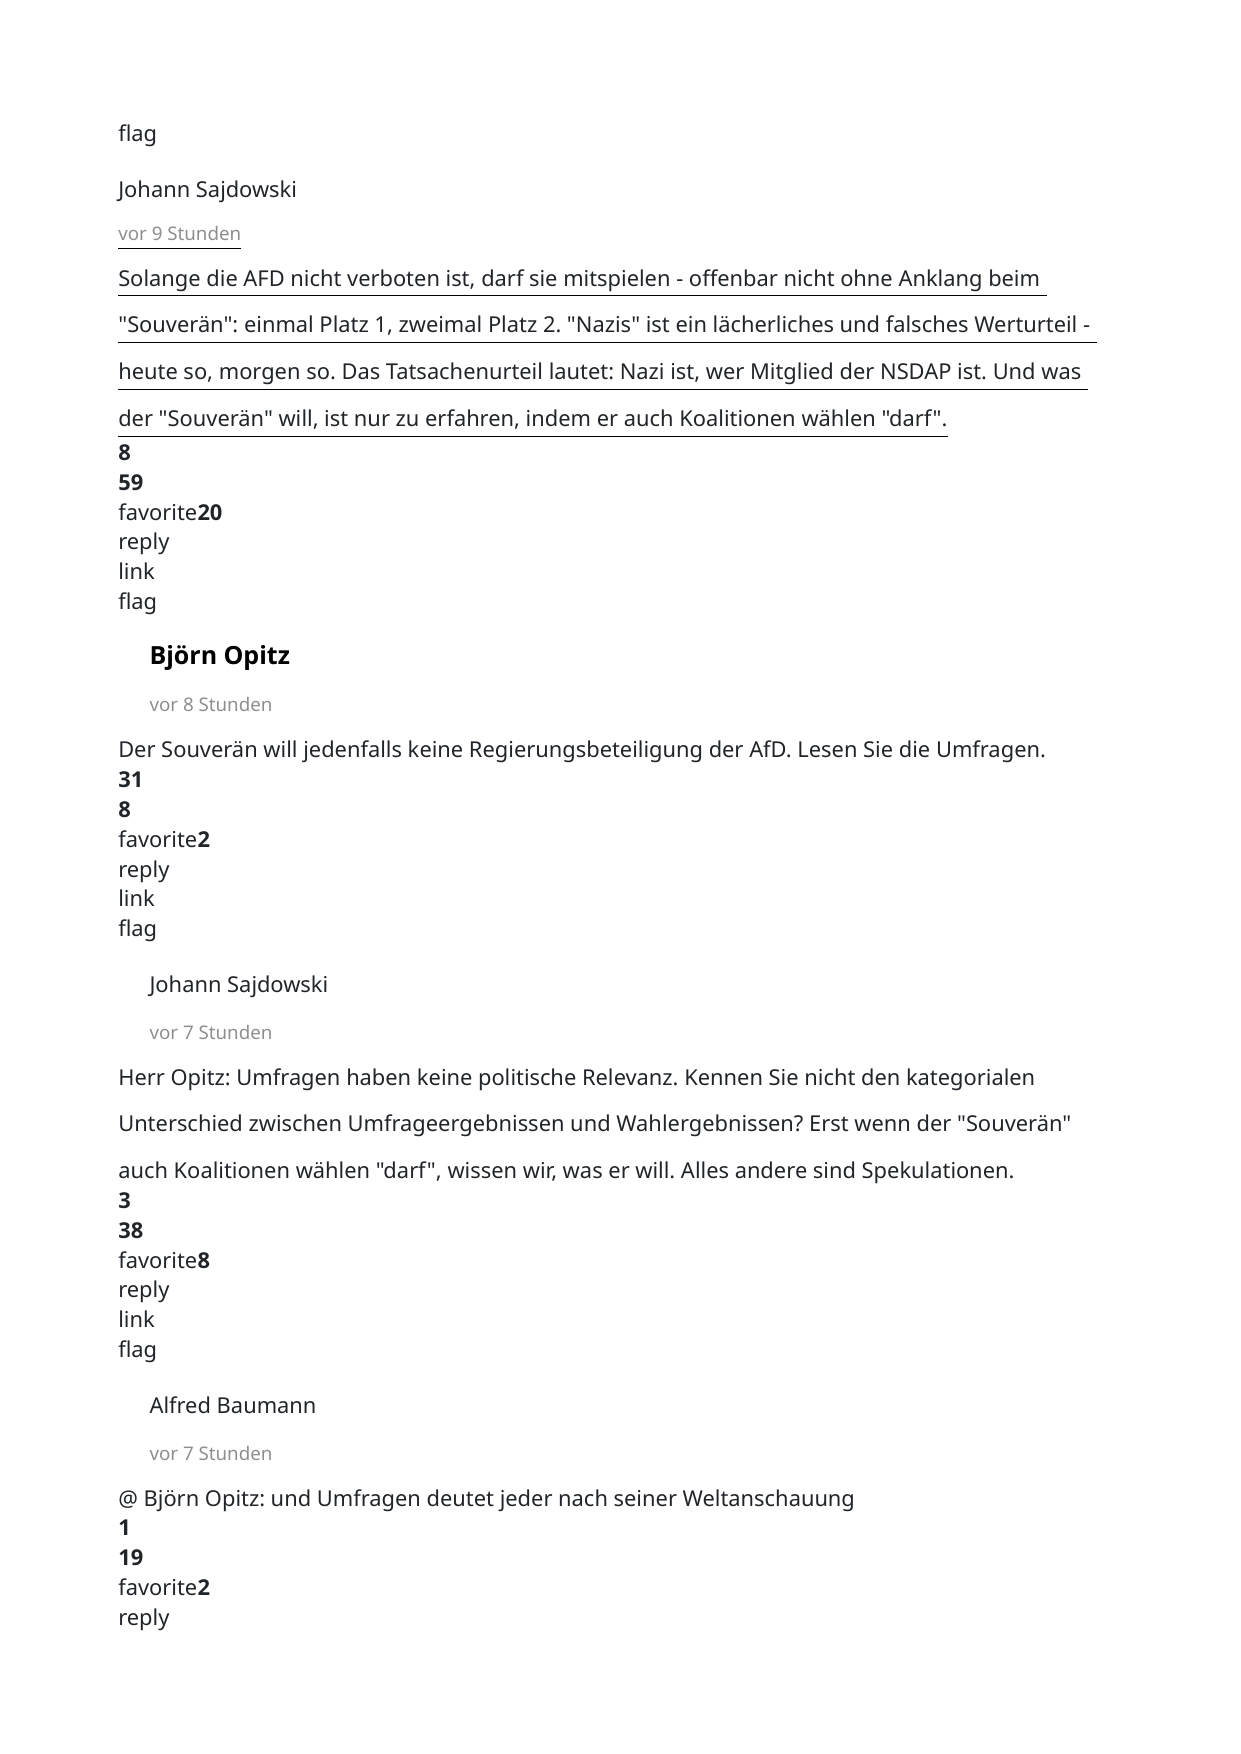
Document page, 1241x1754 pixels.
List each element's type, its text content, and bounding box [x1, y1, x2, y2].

text 3 [118, 1185, 1122, 1215]
text Solange die AFD nicht verboten ist, darf sie mitspielen - offenbar nicht ohne Anklang beim "Souverän": einmal Platz 1, zweimal Platz 2. "Nazis" ist ein lächerliches und falsches Werturteil - heute so, morgen so. Das Tatsachenurteil lautet: Nazi ist, wer Mitglied der NSDAP ist. Und was der "Souverän" will, ist nur zu erfahren, indem er auch Koalitionen wählen "darf". [118, 249, 1122, 437]
text favorite8 [118, 1245, 1122, 1274]
text reply [118, 1274, 1122, 1304]
text 31 [118, 764, 1122, 794]
text link [118, 1304, 1122, 1334]
text favorite20 [118, 497, 1122, 526]
text flag [118, 118, 1122, 148]
text vor 9 Stunden [118, 220, 1122, 249]
text flag [118, 586, 1122, 616]
text 19 [118, 1542, 1122, 1572]
text 38 [118, 1215, 1122, 1245]
text reply [118, 1602, 1122, 1631]
text vor 8 Stunden [149, 688, 1122, 717]
text Johann Sajdowski [118, 163, 1114, 204]
text flag [118, 913, 1122, 943]
text @ Björn Opitz: und Umfragen deutet jeder nach seiner Weltanschauung [118, 1465, 1122, 1512]
text Alfred Baumann [149, 1379, 1114, 1420]
text vor 7 Stunden [149, 1436, 1122, 1465]
text 8 [118, 794, 1122, 824]
text favorite2 [118, 824, 1122, 853]
text reply [118, 853, 1122, 883]
text Johann Sajdowski [149, 958, 1114, 999]
text vor 7 Stunden [149, 1015, 1122, 1044]
text flag [118, 1334, 1122, 1364]
text Herr Opitz: Umfragen haben keine politische Relevanz. Kennen Sie nicht den kategorialen Unterschied zwischen Umfrageergebnissen und Wahlergebnissen? Erst wenn der "Souverän" auch Koalitionen wählen "darf", wissen wir, was er will. Alles andere sind Spekulationen. [118, 1044, 1122, 1185]
text Der Souverän will jedenfalls keine Regierungsbeteiligung der AfD. Lesen Sie die Umfragen. [118, 717, 1122, 764]
text 1 [118, 1512, 1122, 1542]
text 8 [118, 437, 1122, 467]
text reply [118, 526, 1122, 556]
text link [118, 883, 1122, 913]
text Björn Opitz [149, 631, 1114, 672]
text link [118, 556, 1122, 586]
text 59 [118, 467, 1122, 497]
text favorite2 [118, 1572, 1122, 1602]
